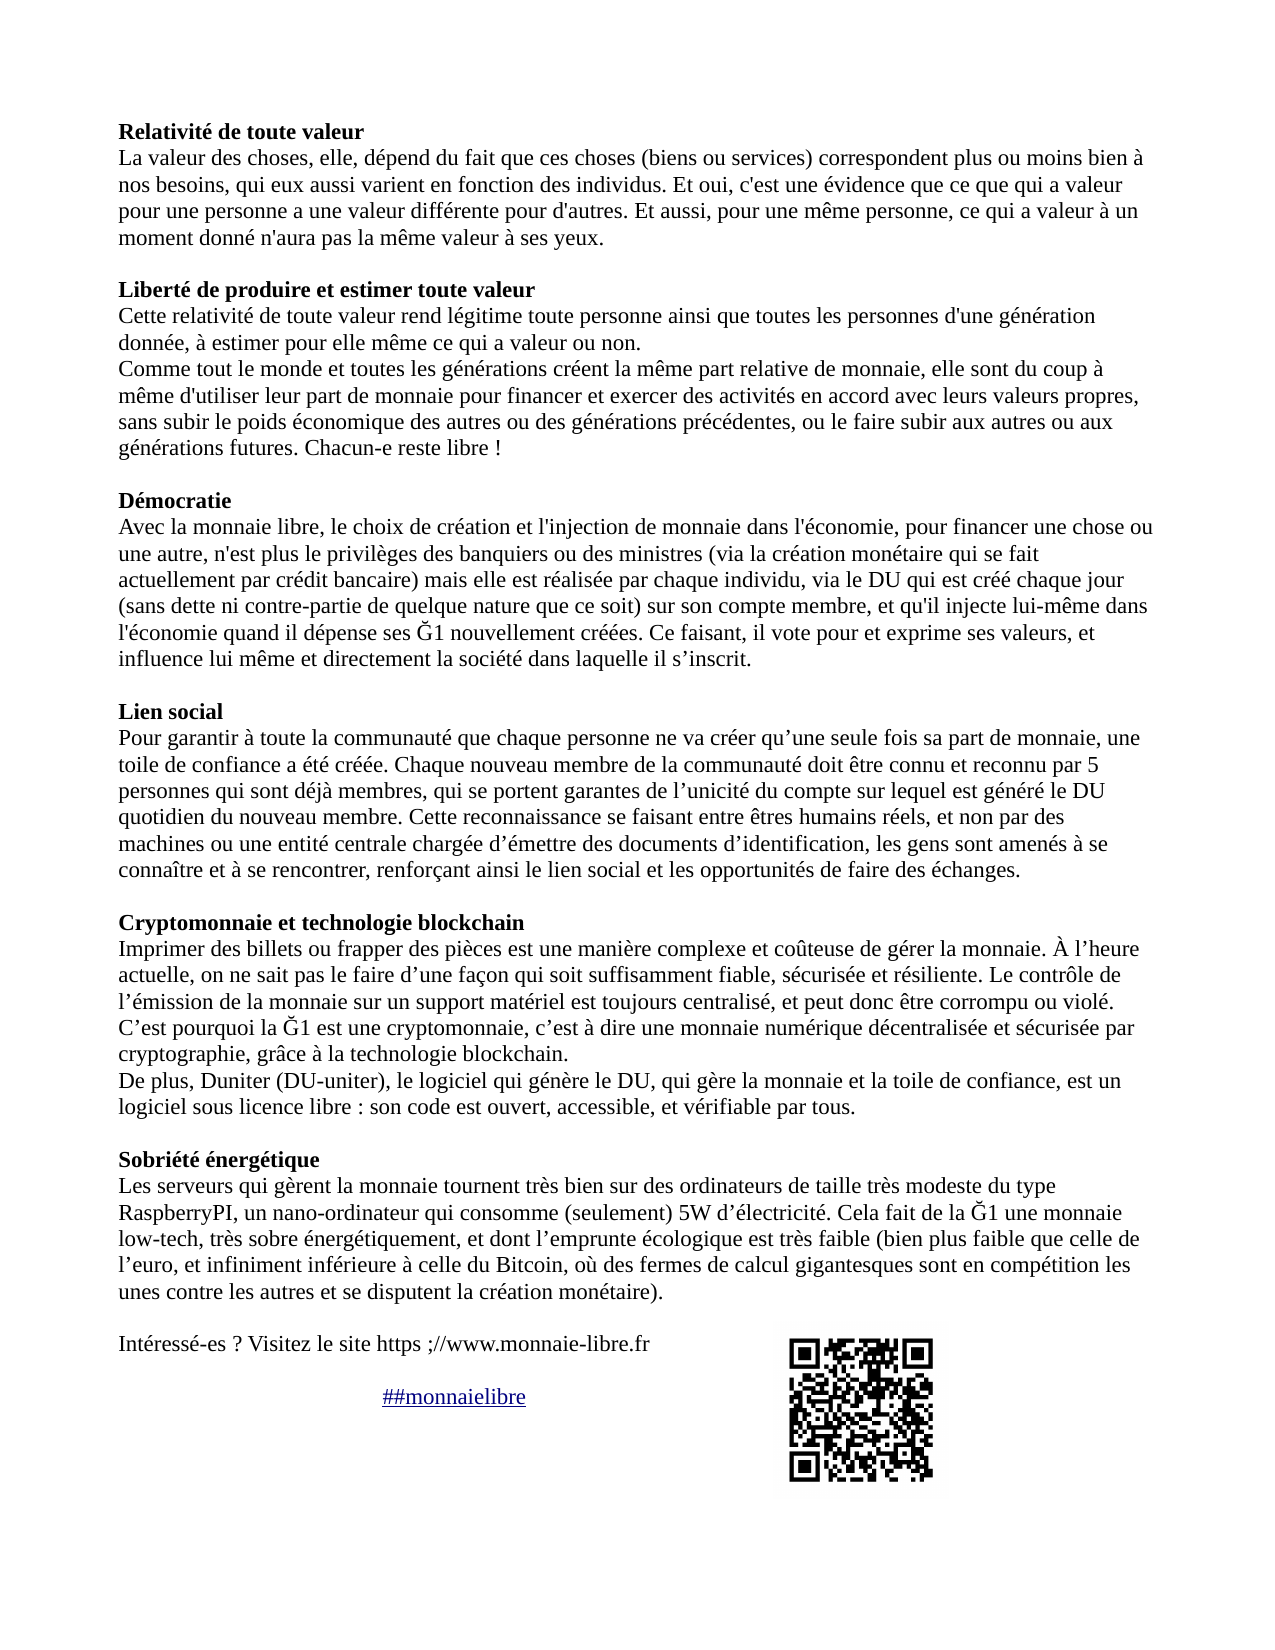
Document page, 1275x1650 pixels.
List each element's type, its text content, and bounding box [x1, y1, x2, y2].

text [950, 1330, 1157, 1357]
text Cette relativité de toute valeur rend légitime toute personne ainsi que toutes les personnes d'une génération donnée, à estimer pour elle même ce qui a valeur ou non. [118, 303, 1157, 355]
text Relativité de toute valeur [118, 118, 1157, 144]
text Pour garantir à toute la communauté que chaque personne ne va créer qu’une seule fois sa part de monnaie, une toile de confiance a été créée. Chaque nouveau membre de la communauté doit être connu et reconnu par 5 personnes qui sont déjà membres, qui se portent garantes de l’unicité du compte sur lequel est généré le DU quotidien du nouveau membre. Cette reconnaissance se faisant entre êtres humains réels, et non par des machines ou une entité centrale chargée d’émettre des documents d’identification, les gens sont amenés à se connaître et à se rencontrer, renforçant ainsi le lien social et les opportunités de faire des échanges. [118, 724, 1157, 882]
text De plus, Duniter (DU-uniter), le logiciel qui génère le DU, qui gère la monnaie et la toile de confiance, est un logiciel sous licence libre : son code est ouvert, accessible, et vérifiable par tous. [118, 1067, 1157, 1119]
text ##monnaielibre [136, 1383, 772, 1409]
text Lien social [118, 698, 1157, 724]
text C’est pourquoi la Ğ1 est une cryptomonnaie, c’est à dire une monnaie numérique décentralisée et sécurisée par cryptographie, grâce à la technologie blockchain. [118, 1014, 1157, 1067]
text Comme tout le monde et toutes les générations créent la même part relative de monnaie, elle sont du coup à même d'utiliser leur part de monnaie pour financer et exercer des activités en accord avec leurs valeurs propres, sans subir le poids économique des autres ou des générations précédentes, ou le faire subir aux autres ou aux générations futures. Chacun-e reste libre ! [118, 355, 1157, 461]
text Sobriété énergétique [118, 1146, 1157, 1172]
text Les serveurs qui gèrent la monnaie tournent très bien sur des ordinateurs de taille très modeste du type RaspberryPI, un nano-ordinateur qui consomme (seulement) 5W d’électricité. Cela fait de la Ğ1 une monnaie low-tech, très sobre énergétiquement, et dont l’emprunte écologique est très faible (bien plus faible que celle de l’euro, et infiniment inférieure à celle du Bitcoin, où des fermes de calcul gigantesques sont en compétition les unes contre les autres et se disputent la création monétaire). [118, 1172, 1157, 1304]
text Intéressé-es ? Visitez le site https ;//www.monnaie-libre.fr [118, 1330, 772, 1357]
text La valeur des choses, elle, dépend du fait que ces choses (biens ou services) correspondent plus ou moins bien à nos besoins, qui eux aussi varient en fonction des individus. Et oui, c'est une évidence que ce que qui a valeur pour une personne a une valeur différente pour d'autres. Et aussi, pour une même personne, ce qui a valeur à un moment donné n'aura pas la même valeur à ses yeux. [118, 144, 1157, 250]
text Démocratie [118, 487, 1157, 513]
picture [772, 1321, 950, 1499]
text Cryptomonnaie et technologie blockchain [118, 909, 1157, 935]
text [950, 1383, 1139, 1409]
text Liberté de produire et estimer toute valeur [118, 276, 1157, 303]
text Imprimer des billets ou frapper des pièces est une manière complexe et coûteuse de gérer la monnaie. À l’heure actuelle, on ne sait pas le faire d’une façon qui soit suffisamment fiable, sécurisée et résiliente. Le contrôle de l’émission de la monnaie sur un support matériel est toujours centralisé, et peut donc être corrompu ou violé. [118, 935, 1157, 1014]
text Avec la monnaie libre, le choix de création et l'injection de monnaie dans l'économie, pour financer une chose ou une autre, n'est plus le privilèges des banquiers ou des ministres (via la création monétaire qui se fait actuellement par crédit bancaire) mais elle est réalisée par chaque individu, via le DU qui est créé chaque jour (sans dette ni contre-partie de quelque nature que ce soit) sur son compte membre, et qu'il injecte lui-même dans l'économie quand il dépense ses Ğ1 nouvellement créées. Ce faisant, il vote pour et exprime ses valeurs, et influence lui même et directement la société dans laquelle il s’inscrit. [118, 513, 1157, 672]
